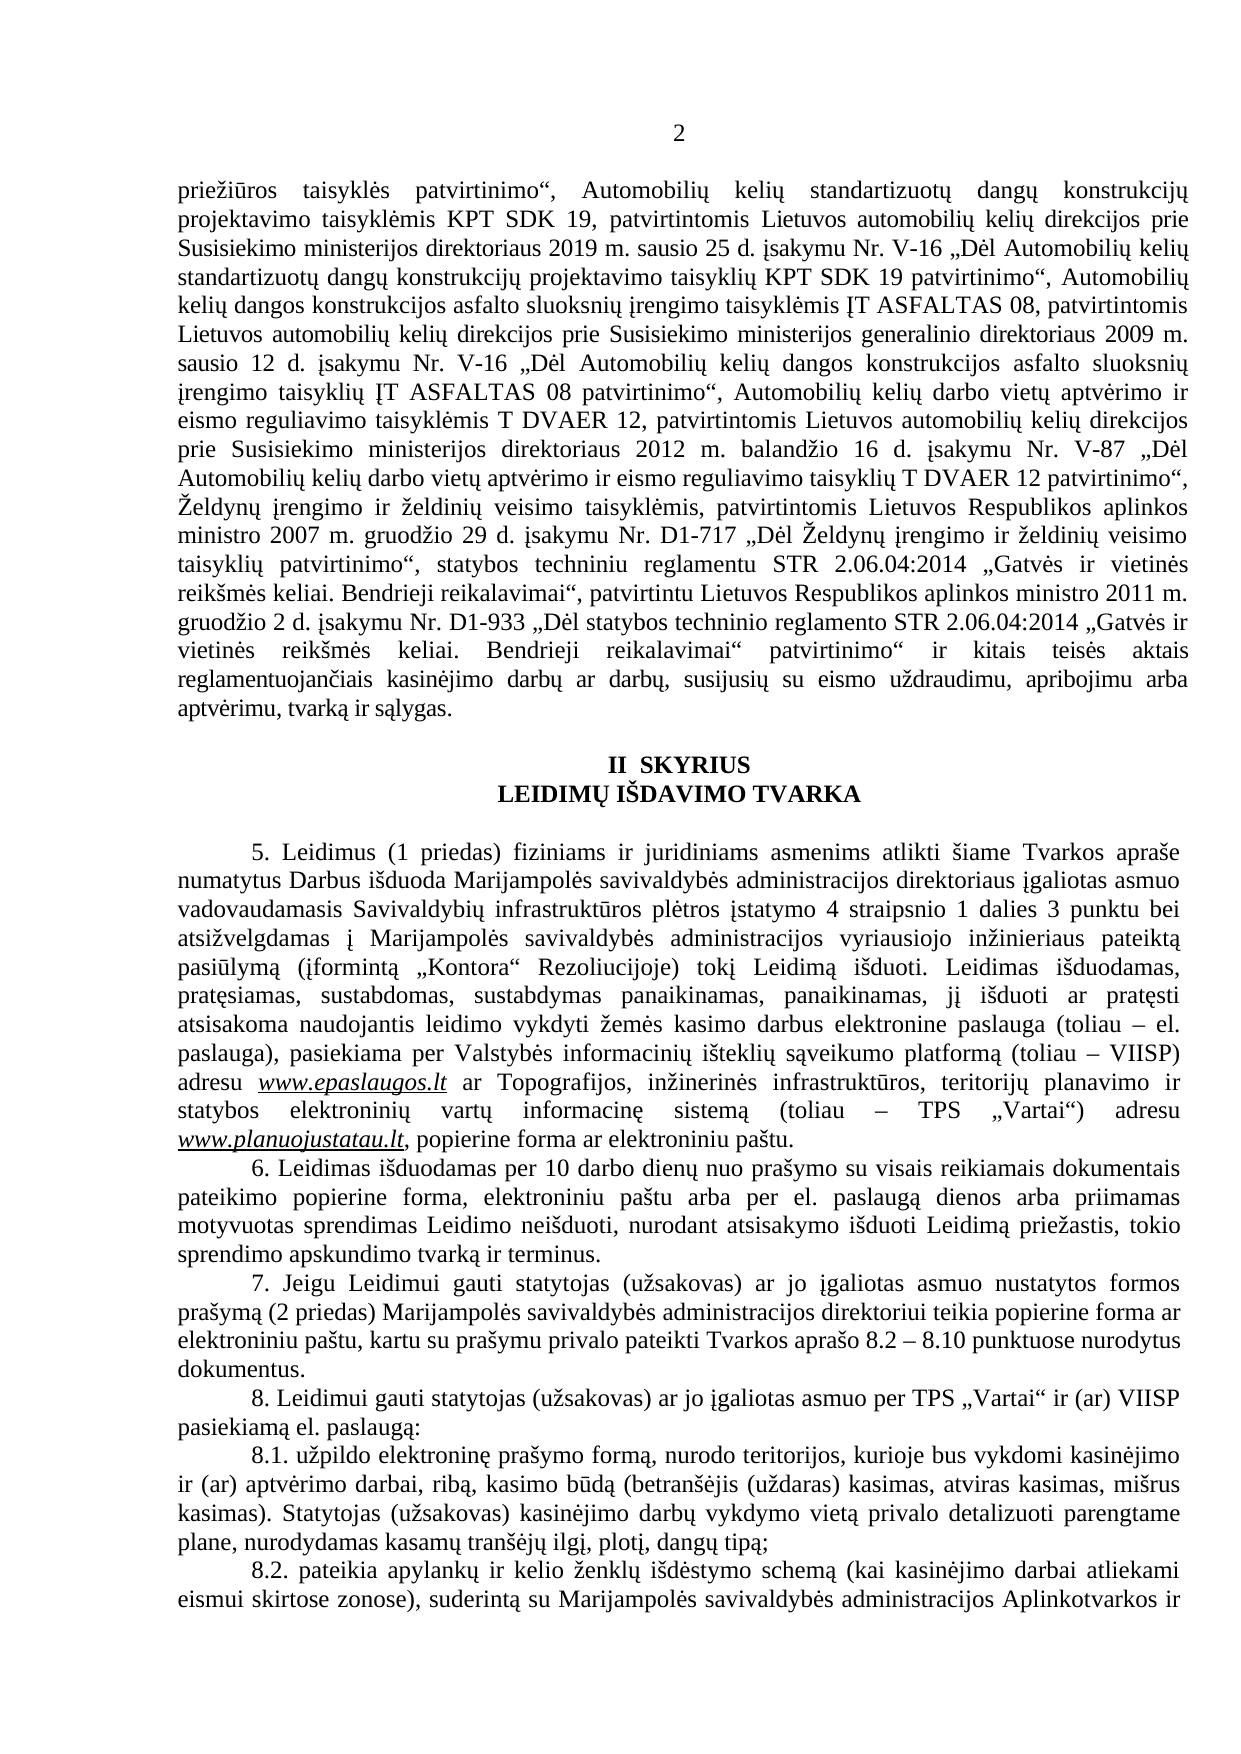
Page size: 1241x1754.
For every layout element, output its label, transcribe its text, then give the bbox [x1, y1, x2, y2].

text ii skyrius [177, 751, 1181, 779]
text 8. Leidimui gauti statytojas (užsakovas) ar jo įgaliotas asmuo per TPS „Vartai“ ir (ar) VIISP pasiekiamą el. paslaugą: [177, 1383, 1181, 1441]
text 8.2. pateikia apylankų ir kelio ženklų išdėstymo schemą (kai kasinėjimo darbai atliekami eismui skirtose zonose), suderintą su Marijampolės savivaldybės administracijos Aplinkotvarkos ir [177, 1556, 1181, 1613]
text 7. Jeigu Leidimui gauti statytojas (užsakovas) ar jo įgaliotas asmuo nustatytos formos prašymą (2 priedas) Marijampolės savivaldybės administracijos direktoriui teikia popierine forma ar elektroniniu paštu, kartu su prašymu privalo pateikti Tvarkos aprašo 8.2 – 8.10 punktuose nurodytus dokumentus. [177, 1268, 1181, 1383]
text 8.1. užpildo elektroninę prašymo formą, nurodo teritorijos, kurioje bus vykdomi kasinėjimo ir (ar) aptvėrimo darbai, ribą, kasimo būdą (betranšėjis (uždaras) kasimas, atviras kasimas, mišrus kasimas). Statytojas (užsakovas) kasinėjimo darbų vykdymo vietą privalo detalizuoti parengtame plane, nurodydamas kasamų tranšėjų ilgį, plotį, dangų tipą; [177, 1441, 1181, 1556]
text 6. Leidimas išduodamas per 10 darbo dienų nuo prašymo su visais reikiamais dokumentais pateikimo popierine forma, elektroniniu paštu arba per el. paslaugą dienos arba priimamas motyvuotas sprendimas Leidimo neišduoti, nurodant atsisakymo išduoti Leidimą priežastis, tokio sprendimo apskundimo tvarką ir terminus. [177, 1153, 1181, 1268]
text priežiūros taisyklės patvirtinimo“, Automobilių kelių standartizuotų dangų konstrukcijų projektavimo taisyklėmis KPT SDK 19, patvirtintomis Lietuvos automobilių kelių direkcijos prie Susisiekimo ministerijos direktoriaus 2019 m. sausio 25 d. įsakymu Nr. V-16 „Dėl Automobilių kelių standartizuotų dangų konstrukcijų projektavimo taisyklių KPT SDK 19 patvirtinimo“, Automobilių kelių dangos konstrukcijos asfalto sluoksnių įrengimo taisyklėmis ĮT ASFALTAS 08, patvirtintomis Lietuvos automobilių kelių direkcijos prie Susisiekimo ministerijos generalinio direktoriaus 2009 m. sausio 12 d. įsakymu Nr. V-16 „Dėl Automobilių kelių dangos konstrukcijos asfalto sluoksnių įrengimo taisyklių ĮT ASFALTAS 08 patvirtinimo“, Automobilių kelių darbo vietų aptvėrimo ir eismo reguliavimo taisyklėmis T DVAER 12, patvirtintomis Lietuvos automobilių kelių direkcijos prie Susisiekimo ministerijos direktoriaus 2012 m. balandžio 16 d. įsakymu Nr. V-87 „Dėl Automobilių kelių darbo vietų aptvėrimo ir eismo reguliavimo taisyklių T DVAER 12 patvirtinimo“, Želdynų įrengimo ir želdinių veisimo taisyklėmis, patvirtintomis Lietuvos Respublikos aplinkos ministro 2007 m. gruodžio 29 d. įsakymu Nr. D1-717 „Dėl Želdynų įrengimo ir želdinių veisimo taisyklių patvirtinimo“, statybos techniniu reglamentu STR 2.06.04:2014 „Gatvės ir vietinės reikšmės keliai. Bendrieji reikalavimai“, patvirtintu Lietuvos Respublikos aplinkos ministro 2011 m. gruodžio 2 d. įsakymu Nr. D1-933 „Dėl statybos techninio reglamento STR 2.06.04:2014 „Gatvės ir vietinės reikšmės keliai. Bendrieji reikalavimai“ patvirtinimo“ ir kitais teisės aktais reglamentuojančiais kasinėjimo darbų ar darbų, susijusių su eismo uždraudimu, apribojimu arba aptvėrimu, tvarką ir sąlygas. [177, 176, 1189, 722]
text LEIDIMŲ IŠDAVIMO TVARKA [177, 779, 1181, 808]
text 5. Leidimus (1 priedas) fiziniams ir juridiniams asmenims atlikti šiame Tvarkos apraše numatytus Darbus išduoda Marijampolės savivaldybės administracijos direktoriaus įgaliotas asmuo vadovaudamasis Savivaldybių infrastruktūros plėtros įstatymo 4 straipsnio 1 dalies 3 punktu bei atsižvelgdamas į Marijampolės savivaldybės administracijos vyriausiojo inžinieriaus pateiktą pasiūlymą (įformintą „Kontora“ Rezoliucijoje) tokį Leidimą išduoti. Leidimas išduodamas, pratęsiamas, sustabdomas, sustabdymas panaikinamas, panaikinamas, jį išduoti ar pratęsti atsisakoma naudojantis leidimo vykdyti žemės kasimo darbus elektronine paslauga (toliau – el. paslauga), pasiekiama per Valstybės informacinių išteklių sąveikumo platformą (toliau – VIISP) adresu www.epaslaugos.lt ar Topografijos, inžinerinės infrastruktūros, teritorijų planavimo ir statybos elektroninių vartų informacinę sistemą (toliau – TPS „Vartai“) adresu www.planuojustatau.lt, popierine forma ar elektroniniu paštu. [177, 837, 1181, 1153]
